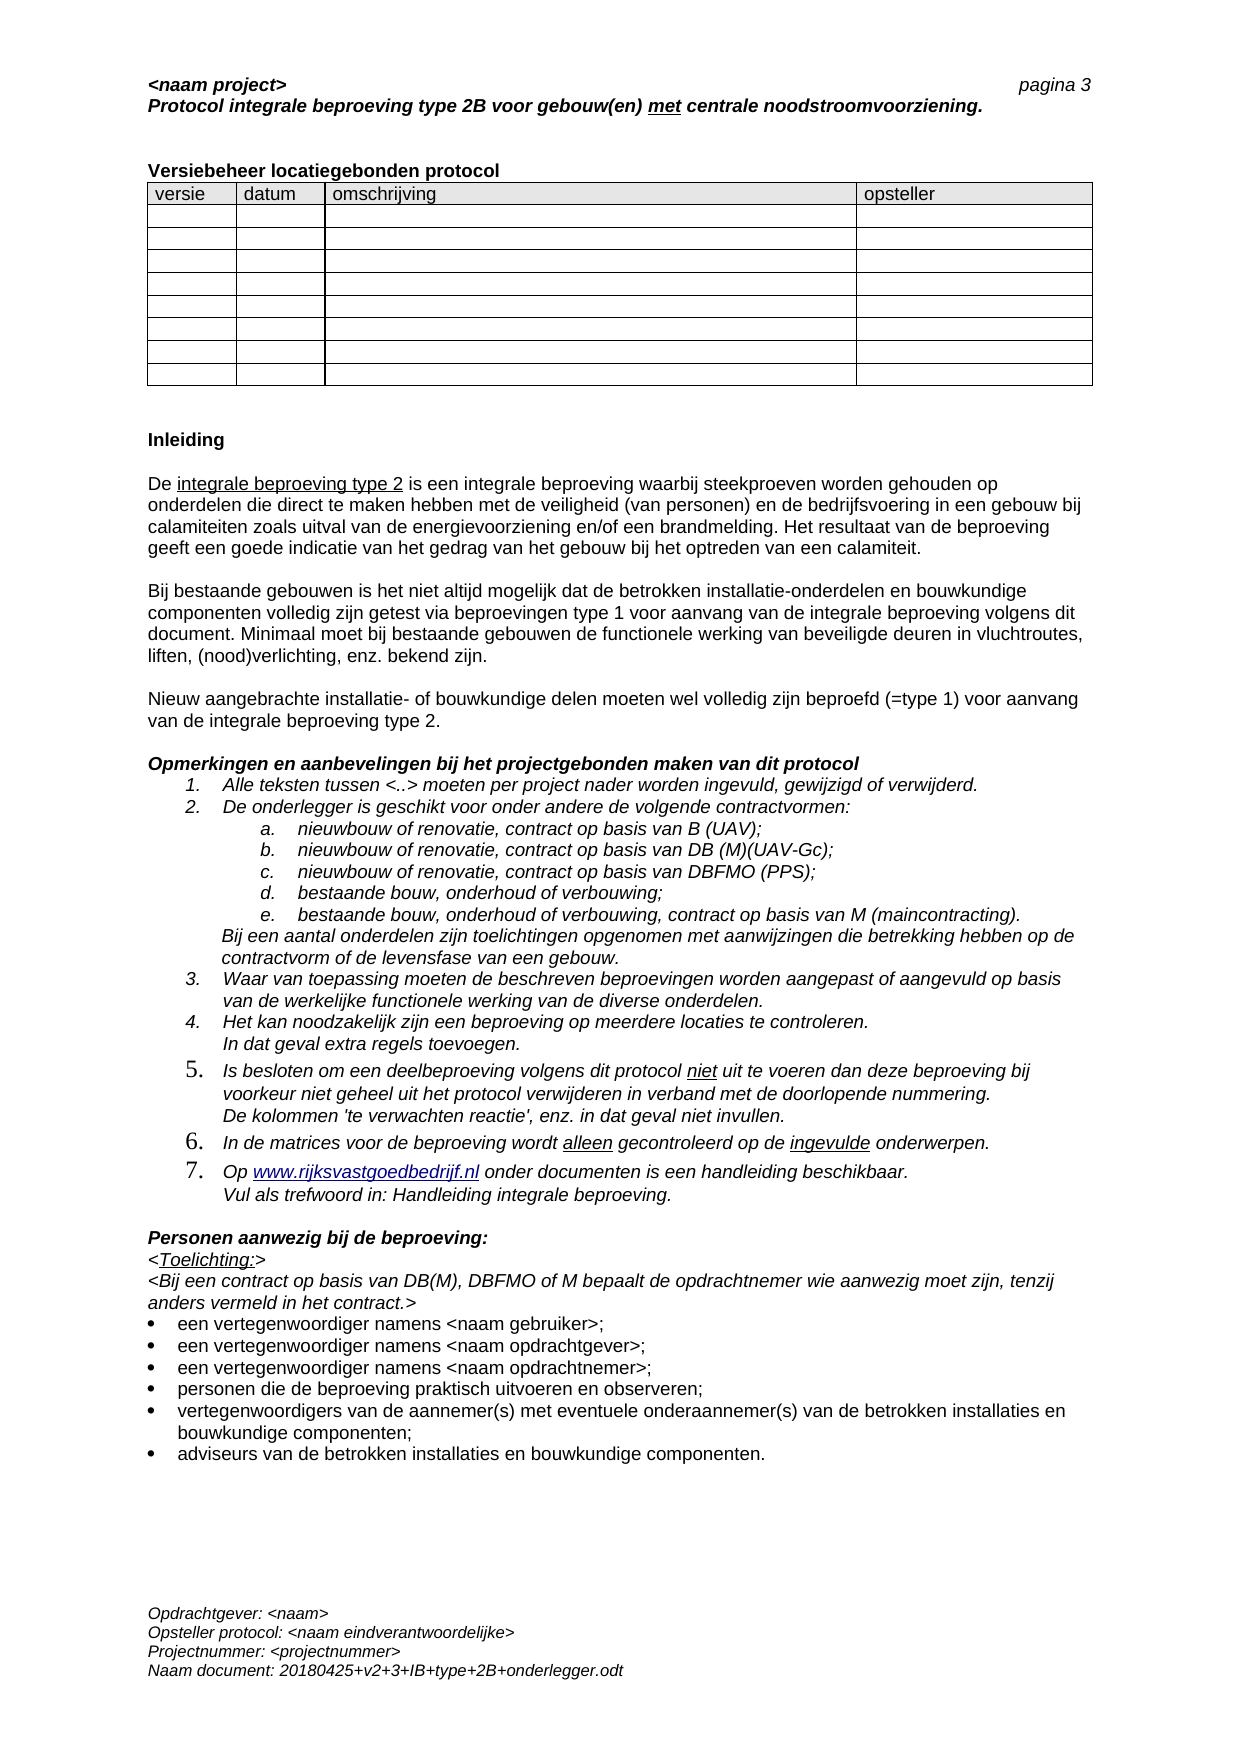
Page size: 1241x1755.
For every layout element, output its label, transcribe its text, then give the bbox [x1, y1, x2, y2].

table_header opsteller [857, 183, 1092, 204]
table_cell [237, 205, 324, 227]
list bestaande bouw, onderhoud of verbouwing; [260, 882, 1093, 903]
list bestaande bouw, onderhoud of verbouwing, contract op basis van M (maincontracting). [260, 903, 1093, 925]
list De onderlegger is geschikt voor onder andere de volgende contractvormen: [185, 796, 1093, 817]
text <Bij een contract op basis van DB(M), DBFMO of M bepaalt de opdrachtnemer wie aanwezig moet zijn, tenzij anders vermeld in het contract.> [148, 1270, 1093, 1313]
table_cell [237, 318, 324, 340]
table_cell [148, 296, 236, 317]
table_cell [237, 250, 324, 272]
table_cell [237, 228, 324, 249]
table_cell [857, 273, 1092, 294]
table_cell [237, 273, 324, 294]
table_header omschrijving [326, 183, 856, 204]
table_cell [237, 341, 324, 362]
table_cell [326, 273, 856, 294]
table_cell [148, 205, 236, 227]
table_cell [148, 341, 236, 362]
text Bij bestaande gebouwen is het niet altijd mogelijk dat de betrokken installatie-onderdelen en bouwkundige componenten volledig zijn getest via beproevingen type 1 voor aanvang van de integrale beproeving volgens dit document. Minimaal moet bij bestaande gebouwen de functionele werking van beveiligde deuren in vluchtroutes, liften, (nood)verlichting, enz. bekend zijn. [148, 580, 1093, 666]
list een vertegenwoordiger namens <naam gebruiker>; [148, 1313, 1093, 1335]
table_cell [326, 296, 856, 317]
list Het kan noodzakelijk zijn een beproeving op meerdere locaties te controleren. In dat geval extra regels toevoegen. [185, 1011, 1093, 1054]
table_cell [326, 341, 856, 362]
table_cell [326, 318, 856, 340]
list een vertegenwoordiger namens <naam opdrachtgever>; [148, 1335, 1093, 1357]
table_cell [326, 228, 856, 249]
text Nieuw aangebrachte installatie- of bouwkundige delen moeten wel volledig zijn beproefd (=type 1) voor aanvang van de integrale beproeving type 2. [148, 688, 1093, 731]
table_cell [148, 318, 236, 340]
table_cell [857, 250, 1092, 272]
text Opmerkingen en aanbevelingen bij het projectgebonden maken van dit protocol [148, 753, 1093, 774]
table_cell [237, 296, 324, 317]
list personen die de beproeving praktisch uitvoeren en observeren; [148, 1378, 1093, 1400]
table_cell [857, 364, 1092, 385]
table_cell [237, 364, 324, 385]
table_cell [326, 205, 856, 227]
list nieuwbouw of renovatie, contract op basis van B (UAV); [260, 817, 1093, 839]
table_cell [148, 273, 236, 294]
text Inleiding [148, 429, 1093, 451]
list Waar van toepassing moeten de beschreven beproevingen worden aangepast of aangevuld op basis van de werkelijke functionele werking van de diverse onderdelen. [185, 968, 1093, 1011]
table_cell [148, 364, 236, 385]
list Op www.rijksvastgoedbedrijf.nl onder documenten is een handleiding beschikbaar. Vul als trefwoord in: Handleiding integrale beproeving. [185, 1155, 1093, 1205]
table_header versie [148, 183, 236, 204]
table_cell [148, 250, 236, 272]
text Versiebeheer locatiegebonden protocol [148, 160, 1093, 182]
list een vertegenwoordiger namens <naam opdrachtnemer>; [148, 1357, 1093, 1378]
table_cell [857, 296, 1092, 317]
list nieuwbouw of renovatie, contract op basis van DB (M)(UAV-Gc); [260, 839, 1093, 860]
table_cell [148, 228, 236, 249]
table_cell [857, 341, 1092, 362]
table_cell [857, 205, 1092, 227]
text Bij een aantal onderdelen zijn toelichtingen opgenomen met aanwijzingen die betrekking hebben op de contractvorm of de levensfase van een gebouw. [221, 925, 1093, 968]
list Alle teksten tussen <..> moeten per project nader worden ingevuld, gewijzigd of verwijderd. [185, 774, 1093, 796]
table_cell [326, 364, 856, 385]
text De integrale beproeving type 2 is een integrale beproeving waarbij steekproeven worden gehouden op onderdelen die direct te maken hebben met de veiligheid (van personen) en de bedrijfsvoering in een gebouw bij calamiteiten zoals uitval van de energievoorziening en/of een brandmelding. Het resultaat van de beproeving geeft een goede indicatie van het gedrag van het gebouw bij het optreden van een calamiteit. [148, 472, 1093, 558]
table_cell [857, 228, 1092, 249]
list adviseurs van de betrokken installaties en bouwkundige componenten. [148, 1443, 1093, 1465]
table_cell [857, 318, 1092, 340]
table_header datum [237, 183, 324, 204]
list Is besloten om een deelbeproeving volgens dit protocol niet uit te voeren dan deze beproeving bij voorkeur niet geheel uit het protocol verwijderen in verband met de doorlopende nummering. De kolommen 'te verwachten reactie', enz. in dat geval niet invullen. [185, 1054, 1093, 1126]
list vertegenwoordigers van de aannemer(s) met eventuele onderaannemer(s) van de betrokken installaties en bouwkundige componenten; [148, 1400, 1093, 1443]
text <Toelichting:> [148, 1248, 1093, 1270]
list nieuwbouw of renovatie, contract op basis van DBFMO (PPS); [260, 860, 1093, 882]
text Personen aanwezig bij de beproeving: [148, 1227, 1093, 1248]
list In de matrices voor de beproeving wordt alleen gecontroleerd op de ingevulde onderwerpen. [185, 1126, 1093, 1155]
table_cell [326, 250, 856, 272]
